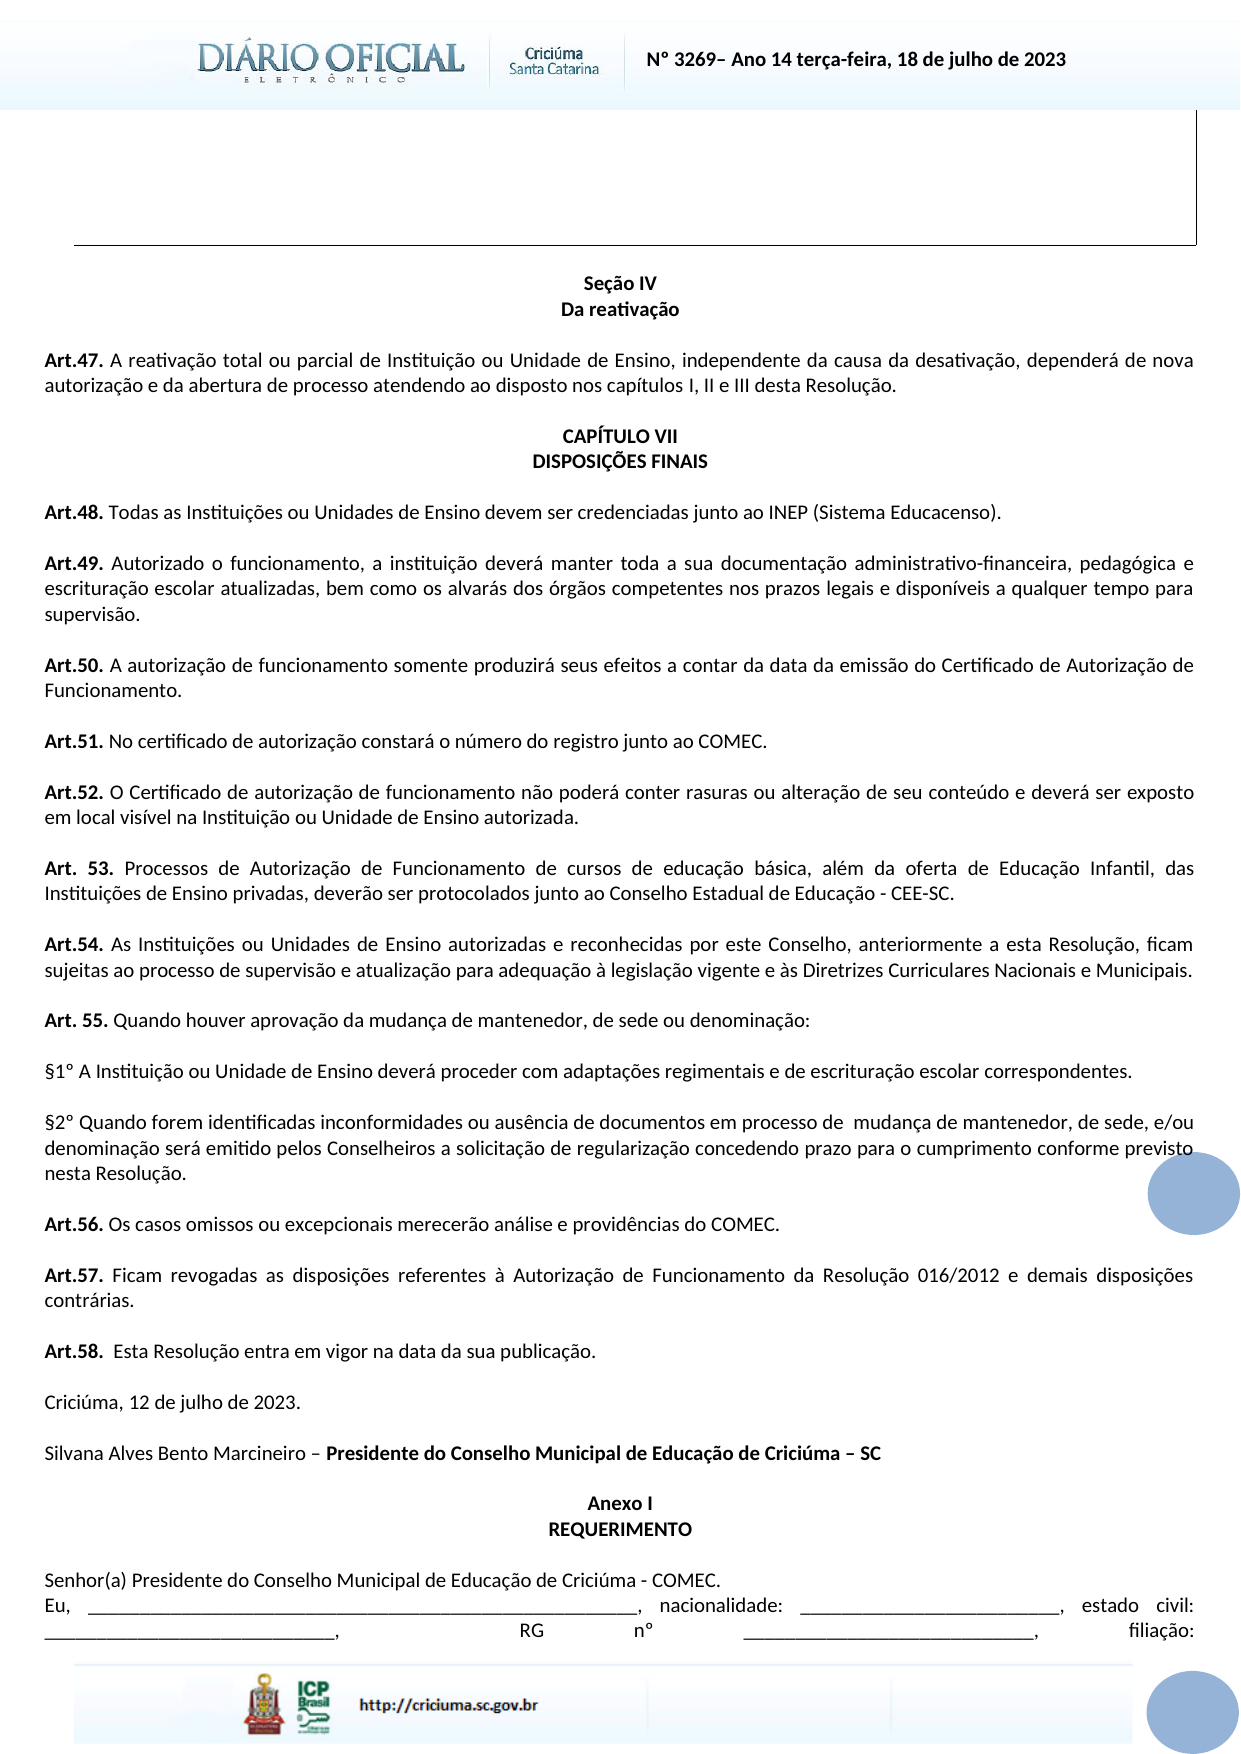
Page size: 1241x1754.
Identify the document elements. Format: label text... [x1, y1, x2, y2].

text Art.58. Esta Resolução entra em vigor na data da sua publicação. [44, 1338, 1196, 1363]
text Art. 55. Quando houver aprovação da mudança de mantenedor, de sede ou denominação: [44, 1008, 1196, 1033]
text §1º A Instituição ou Unidade de Ensino deverá proceder com adaptações regimentais e de escrituração escolar correspondentes. [44, 1058, 1196, 1084]
text Art.50. A autorização de funcionamento somente produzirá seus efeitos a contar da data da emissão do Certificado de Autorização de Funcionamento. [44, 652, 1196, 703]
text DISPOSIÇÕES FINAIS [44, 448, 1196, 474]
text Art.49. Autorizado o funcionamento, a instituição deverá manter toda a sua documentação administrativo-financeira, pedagógica e escrituração escolar atualizadas, bem como os alvarás dos órgãos competentes nos prazos legais e disponíveis a qualquer tempo para supervisão. [44, 550, 1196, 626]
text Silvana Alves Bento Marcineiro – Presidente do Conselho Municipal de Educação de Criciúma – SC [44, 1440, 1196, 1465]
text §2º Quando forem identificadas inconformidades ou ausência de documentos em processo de mudança de mantenedor, de sede, e/ou denominação será emitido pelos Conselheiros a solicitação de regularização concedendo prazo para o cumprimento conforme previsto nesta Resolução. [44, 1109, 1196, 1186]
text Da reativação [44, 296, 1196, 321]
text Art.51. No certificado de autorização constará o número do registro junto ao COMEC. [44, 728, 1196, 753]
text Seção IV [44, 271, 1196, 296]
text Art.48. Todas as Instituições ou Unidades de Ensino devem ser credenciadas junto ao INEP (Sistema Educacenso). [44, 499, 1196, 525]
text CAPÍTULO VII [44, 423, 1196, 448]
text REQUERIMENTO [44, 1516, 1196, 1541]
text Art.57. Ficam revogadas as disposições referentes à Autorização de Funcionamento da Resolução 016/2012 e demais disposições contrárias. [44, 1262, 1196, 1313]
text Art.56. Os casos omissos ou excepcionais merecerão análise e providências do COMEC. [44, 1211, 1193, 1236]
text Eu, _____________________________________________________, nacionalidade: _________________________, estado civil: ____________________________, RG nº ____________________________, filiação: [44, 1592, 1196, 1643]
text Art.47. A reativação total ou parcial de Instituição ou Unidade de Ensino, independente da causa da desativação, dependerá de nova autorização e da abertura de processo atendendo ao disposto nos capítulos I, II e III desta Resolução. [44, 347, 1196, 398]
text Art.54. As Instituições ou Unidades de Ensino autorizadas e reconhecidas por este Conselho, anteriormente a esta Resolução, ficam sujeitas ao processo de supervisão e atualização para adequação à legislação vigente e às Diretrizes Curriculares Nacionais e Municipais. [44, 931, 1196, 982]
text Art. 53. Processos de Autorização de Funcionamento de cursos de educação básica, além da oferta de Educação Infantil, das Instituições de Ensino privadas, deverão ser protocolados junto ao Conselho Estadual de Educação - CEE-SC. [44, 855, 1196, 906]
text Anexo I [44, 1491, 1196, 1516]
text Art.52. O Certificado de autorização de funcionamento não poderá conter rasuras ou alteração de seu conteúdo e deverá ser exposto em local visível na Instituição ou Unidade de Ensino autorizada. [44, 779, 1196, 830]
text Senhor(a) Presidente do Conselho Municipal de Educação de Criciúma - COMEC. [44, 1567, 1196, 1592]
text Criciúma, 12 de julho de 2023. [44, 1389, 1196, 1414]
